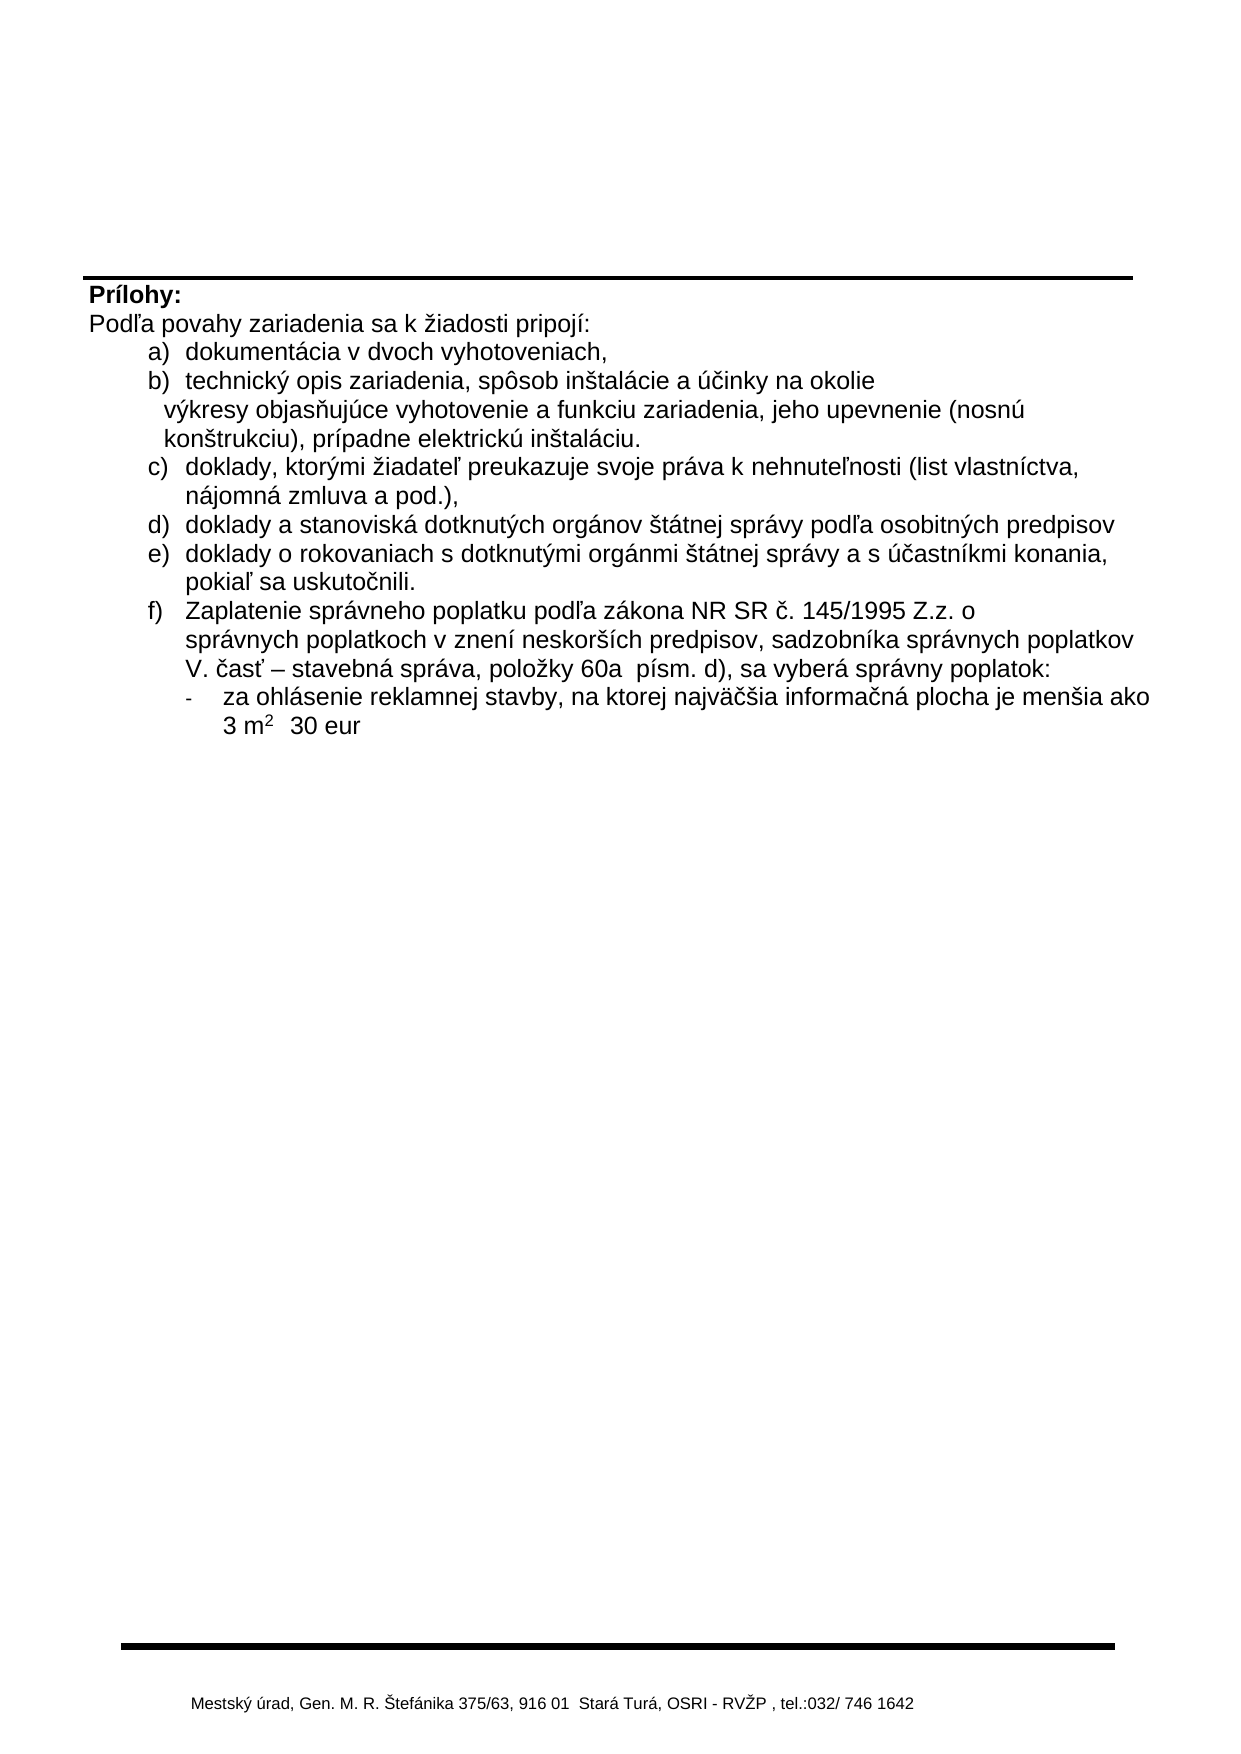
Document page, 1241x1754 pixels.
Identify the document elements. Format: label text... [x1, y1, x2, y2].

text Podľa povahy zariadenia sa k žiadosti pripojí: [89, 309, 1152, 337]
list Zaplatenie správneho poplatku podľa zákona NR SR č. 145/1995 Z.z. o správnych poplatkoch v znení neskorších predpisov, sadzobníka správnych poplatkov V. časť – stavebná správa, položky 60a písm. d), sa vyberá správny poplatok: [148, 596, 1152, 682]
list technický opis zariadenia, spôsob inštalácie a účinky na okolie [148, 366, 1152, 395]
list doklady o rokovaniach s dotknutými orgánmi štátnej správy a s účastníkmi konania, pokiaľ sa uskutočnili. [148, 539, 1152, 596]
list doklady a stanoviská dotknutých orgánov štátnej správy podľa osobitných predpisov [148, 510, 1152, 539]
list za ohlásenie reklamnej stavby, na ktorej najväčšia informačná plocha je menšia ako 3 m2 30 eur [185, 682, 1152, 740]
list dokumentácia v dvoch vyhotoveniach, [148, 337, 1152, 366]
text Prílohy: [89, 265, 1152, 309]
text výkresy objasňujúce vyhotovenie a funkciu zariadenia, jeho upevnenie (nosnú konštrukciu), prípadne elektrickú inštaláciu. [164, 395, 1152, 452]
list doklady, ktorými žiadateľ preukazuje svoje práva k nehnuteľnosti (list vlastníctva, nájomná zmluva a pod.), [148, 452, 1152, 510]
